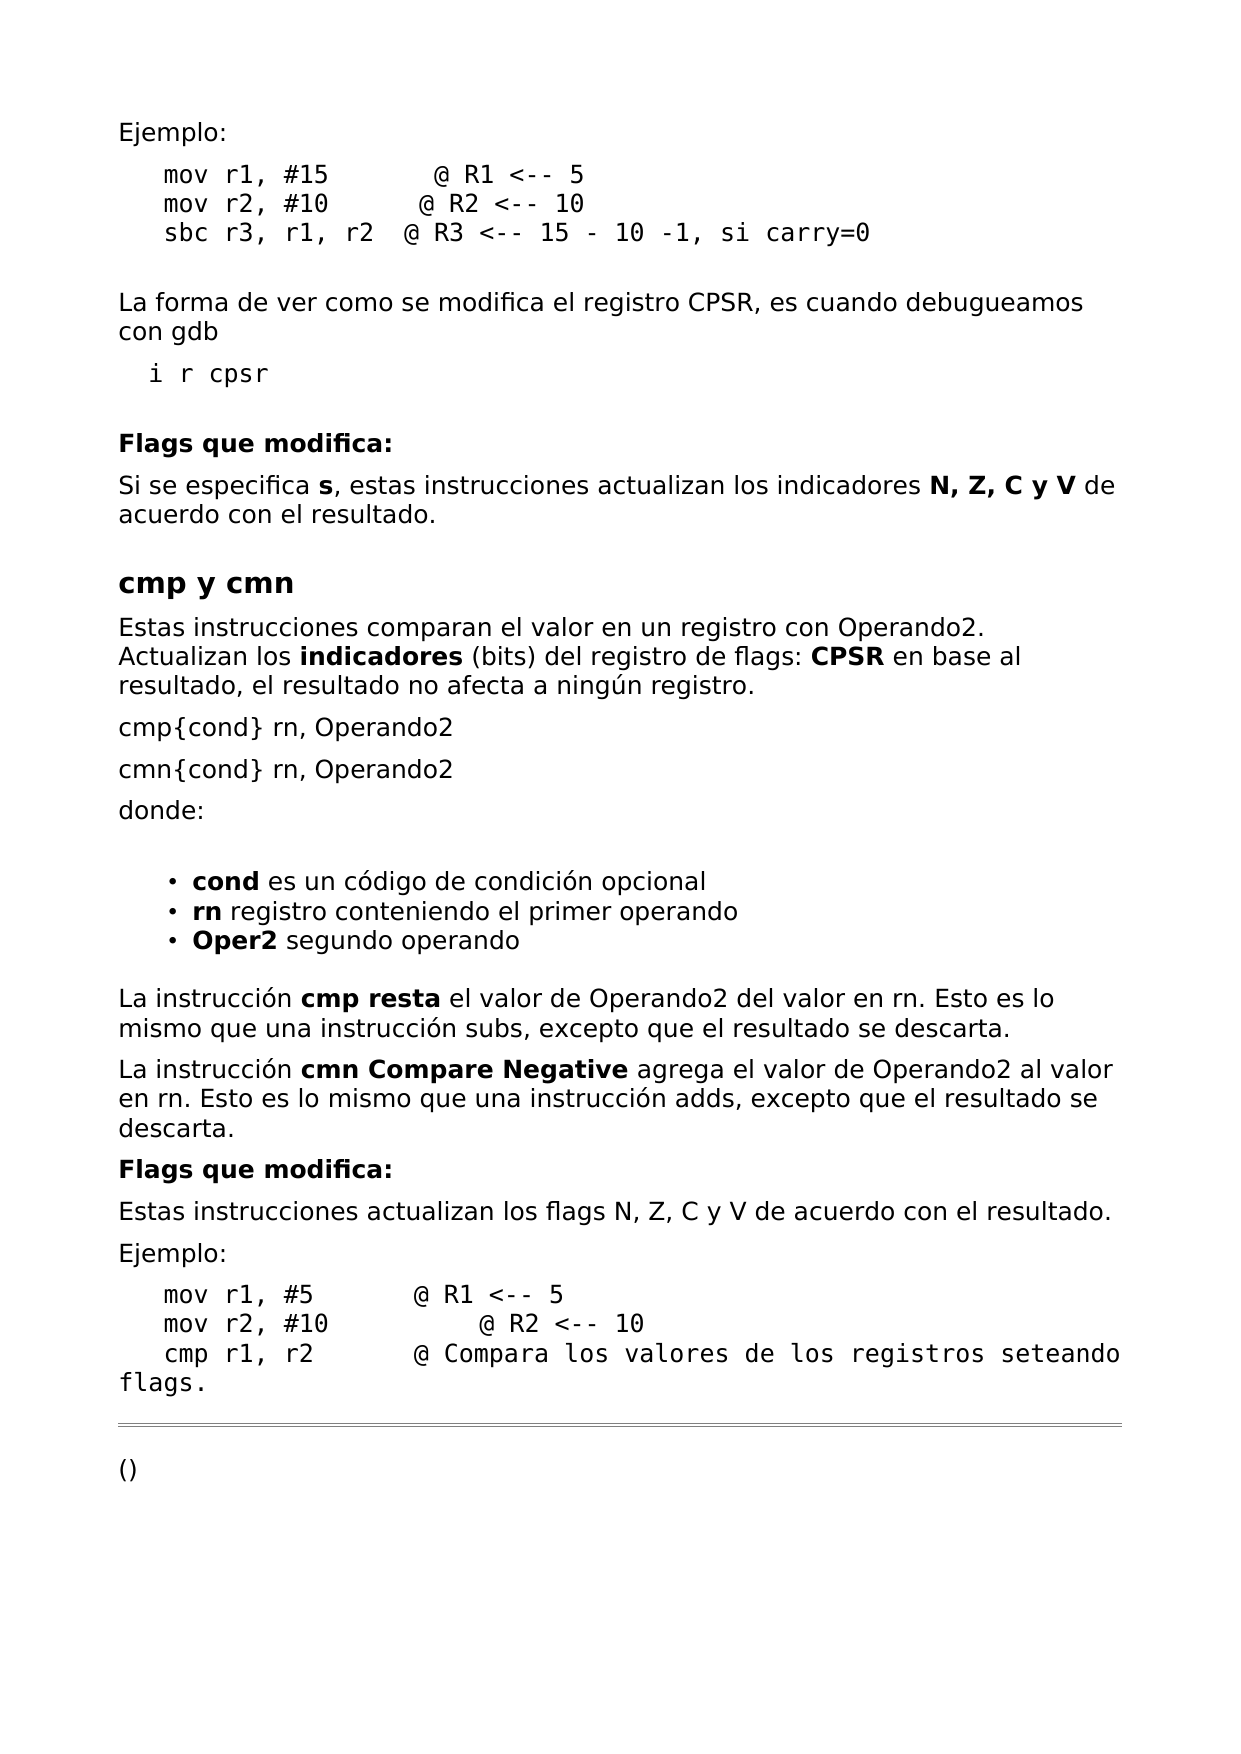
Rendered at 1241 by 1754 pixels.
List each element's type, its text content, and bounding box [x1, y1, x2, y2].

text donde: [118, 796, 1122, 826]
text Ejemplo: [118, 118, 1122, 147]
text () [118, 1455, 1122, 1484]
text i r cpsr [118, 359, 1122, 417]
text La forma de ver como se modifica el registro CPSR, es cuando debugueamos con gdb [118, 288, 1122, 347]
subtitle cmp y cmn [118, 567, 1122, 601]
text Ejemplo: [118, 1239, 1122, 1268]
text La instrucción cmn Compare Negative agrega el valor de Operando2 al valor en rn. Esto es lo mismo que una instrucción adds, excepto que el resultado se descarta. [118, 1055, 1122, 1143]
text mov r1, #15 @ R1 <-- 5 mov r2, #10 @ R2 <-- 10 sbc r3, r1, r2 @ R3 <-- 15 - 10 -1, si carry=0 [118, 160, 1122, 276]
text Flags que modifica: [118, 429, 1122, 458]
text cmp{cond} rn, Operando2 [118, 713, 1122, 742]
text La instrucción cmp resta el valor de Operando2 del valor en rn. Esto es lo mismo que una instrucción subs, excepto que el resultado se descarta. [118, 984, 1122, 1043]
text mov r1, #5 @ R1 <-- 5 mov r2, #10 @ R2 <-- 10 cmp r1, r2 @ Compara los valores de los registros seteando flags. [118, 1280, 1122, 1397]
text Estas instrucciones actualizan los flags N, Z, C y V de acuerdo con el resultado. [118, 1197, 1122, 1226]
text Si se especifica s, estas instrucciones actualizan los indicadores N, Z, C y V de acuerdo con el resultado. [118, 471, 1122, 529]
list rn registro conteniendo el primer operando [177, 897, 1122, 926]
text Estas instrucciones comparan el valor en un registro con Operando2. Actualizan los indicadores (bits) del registro de flags: CPSR en base al resultado, el resultado no afecta a ningún registro. [118, 613, 1122, 701]
text cmn{cond} rn, Operando2 [118, 755, 1122, 784]
list Oper2 segundo operando [177, 926, 1122, 955]
list cond es un código de condición opcional [177, 868, 1122, 897]
text Flags que modifica: [118, 1155, 1122, 1184]
